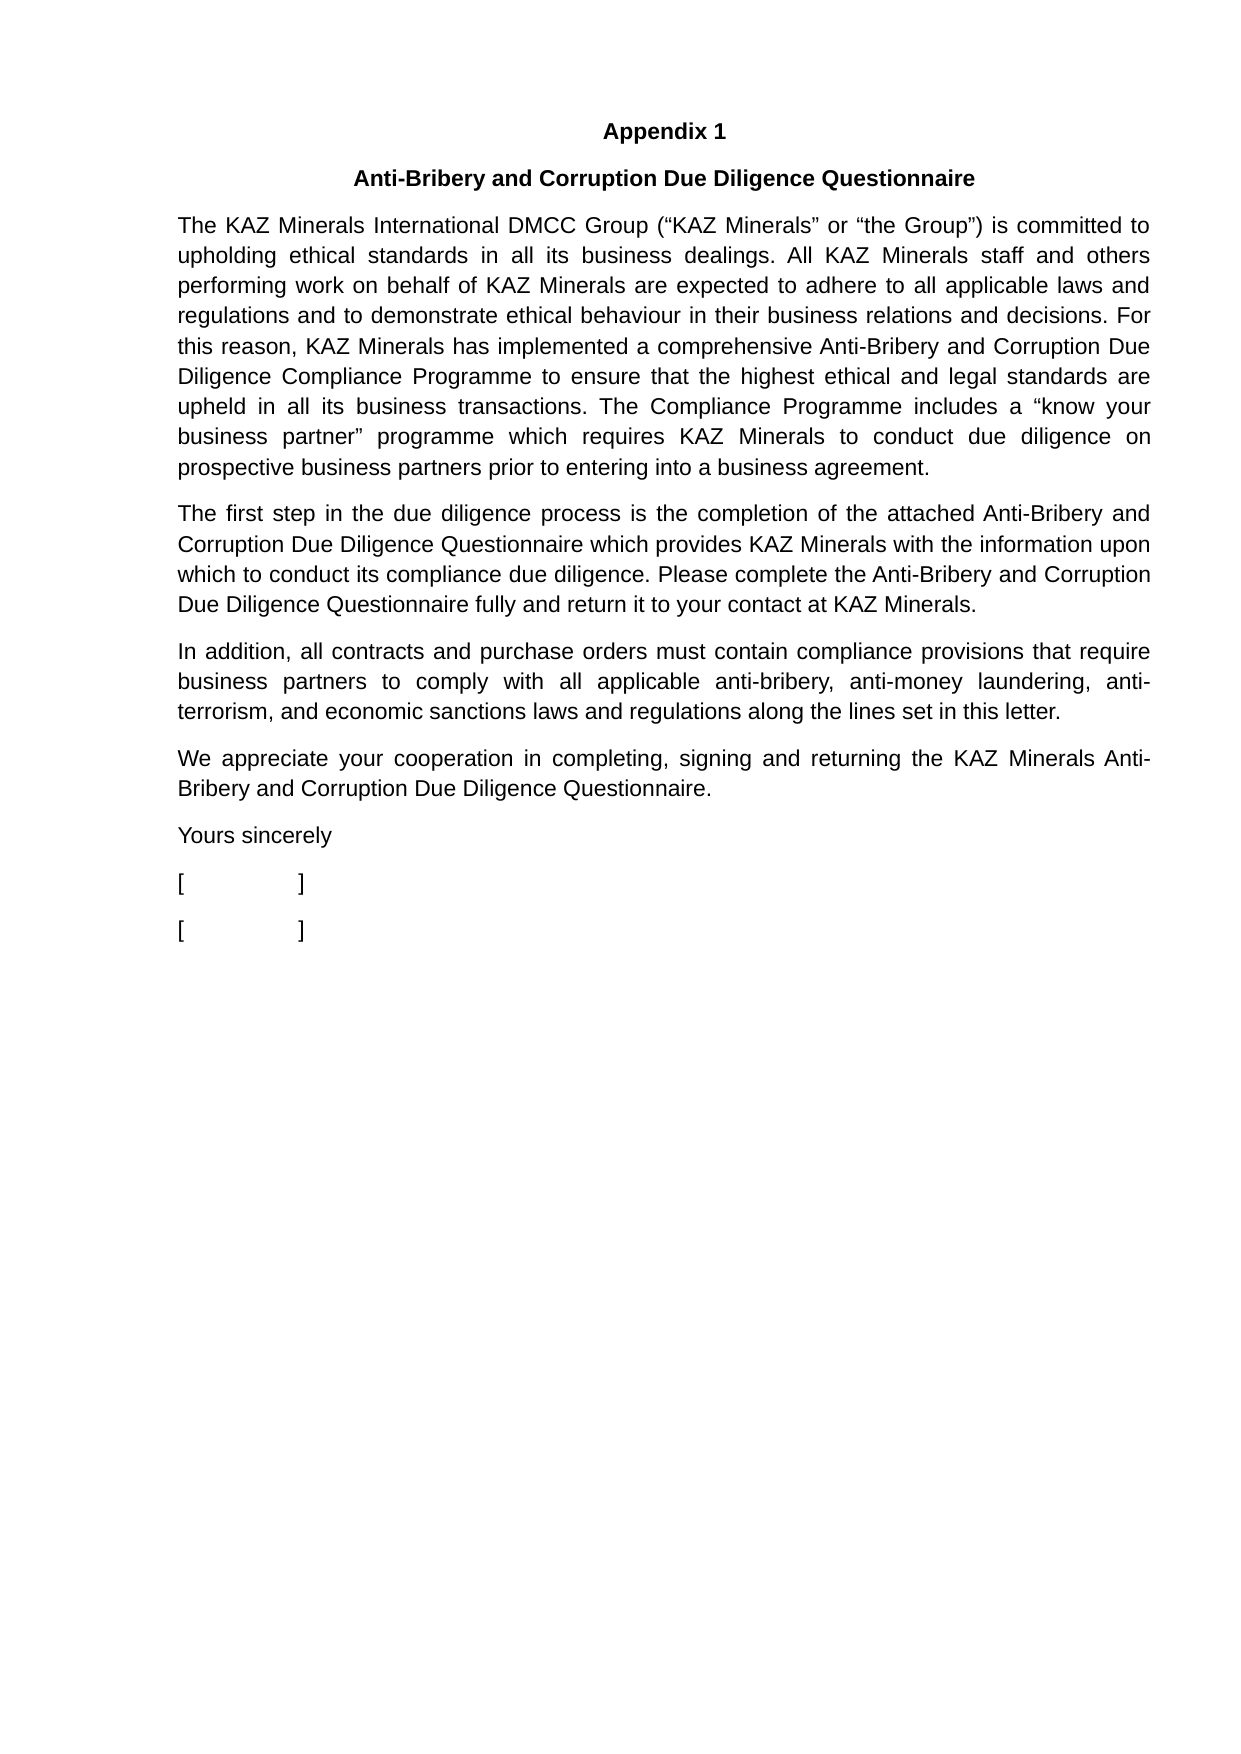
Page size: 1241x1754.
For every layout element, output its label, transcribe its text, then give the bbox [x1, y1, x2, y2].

text In addition, all contracts and purchase orders must contain compliance provisions that require business partners to comply with all applicable anti-bribery, anti-money laundering, anti-terrorism, and economic sanctions laws and regulations along the lines set in this letter. [177, 638, 1152, 725]
text [ ] [177, 869, 1152, 896]
text We appreciate your cooperation in completing, signing and returning the KAZ Minerals Anti-Bribery and Corruption Due Diligence Questionnaire. [177, 745, 1152, 802]
text The KAZ Minerals International DMCC Group (“KAZ Minerals” or “the Group”) is committed to upholding ethical standards in all its business dealings. All KAZ Minerals staff and others performing work on behalf of KAZ Minerals are expected to adhere to all applicable laws and regulations and to demonstrate ethical behaviour in their business relations and decisions. For this reason, KAZ Minerals has implemented a comprehensive Anti-Bribery and Corruption Due Diligence Compliance Programme to ensure that the highest ethical and legal standards are upheld in all its business transactions. The Compliance Programme includes a “know your business partner” programme which requires KAZ Minerals to conduct due diligence on prospective business partners prior to entering into a business agreement. [177, 212, 1152, 480]
text Anti-Bribery and Corruption Due Diligence Questionnaire [177, 165, 1152, 191]
text Yours sincerely [177, 822, 1152, 849]
text The first step in the due diligence process is the completion of the attached Anti-Bribery and Corruption Due Diligence Questionnaire which provides KAZ Minerals with the information upon which to conduct its compliance due diligence. Please complete the Anti-Bribery and Corruption Due Diligence Questionnaire fully and return it to your contact at KAZ Minerals. [177, 500, 1152, 617]
text Appendix 1 [177, 118, 1152, 144]
text [ ] [177, 916, 1152, 942]
